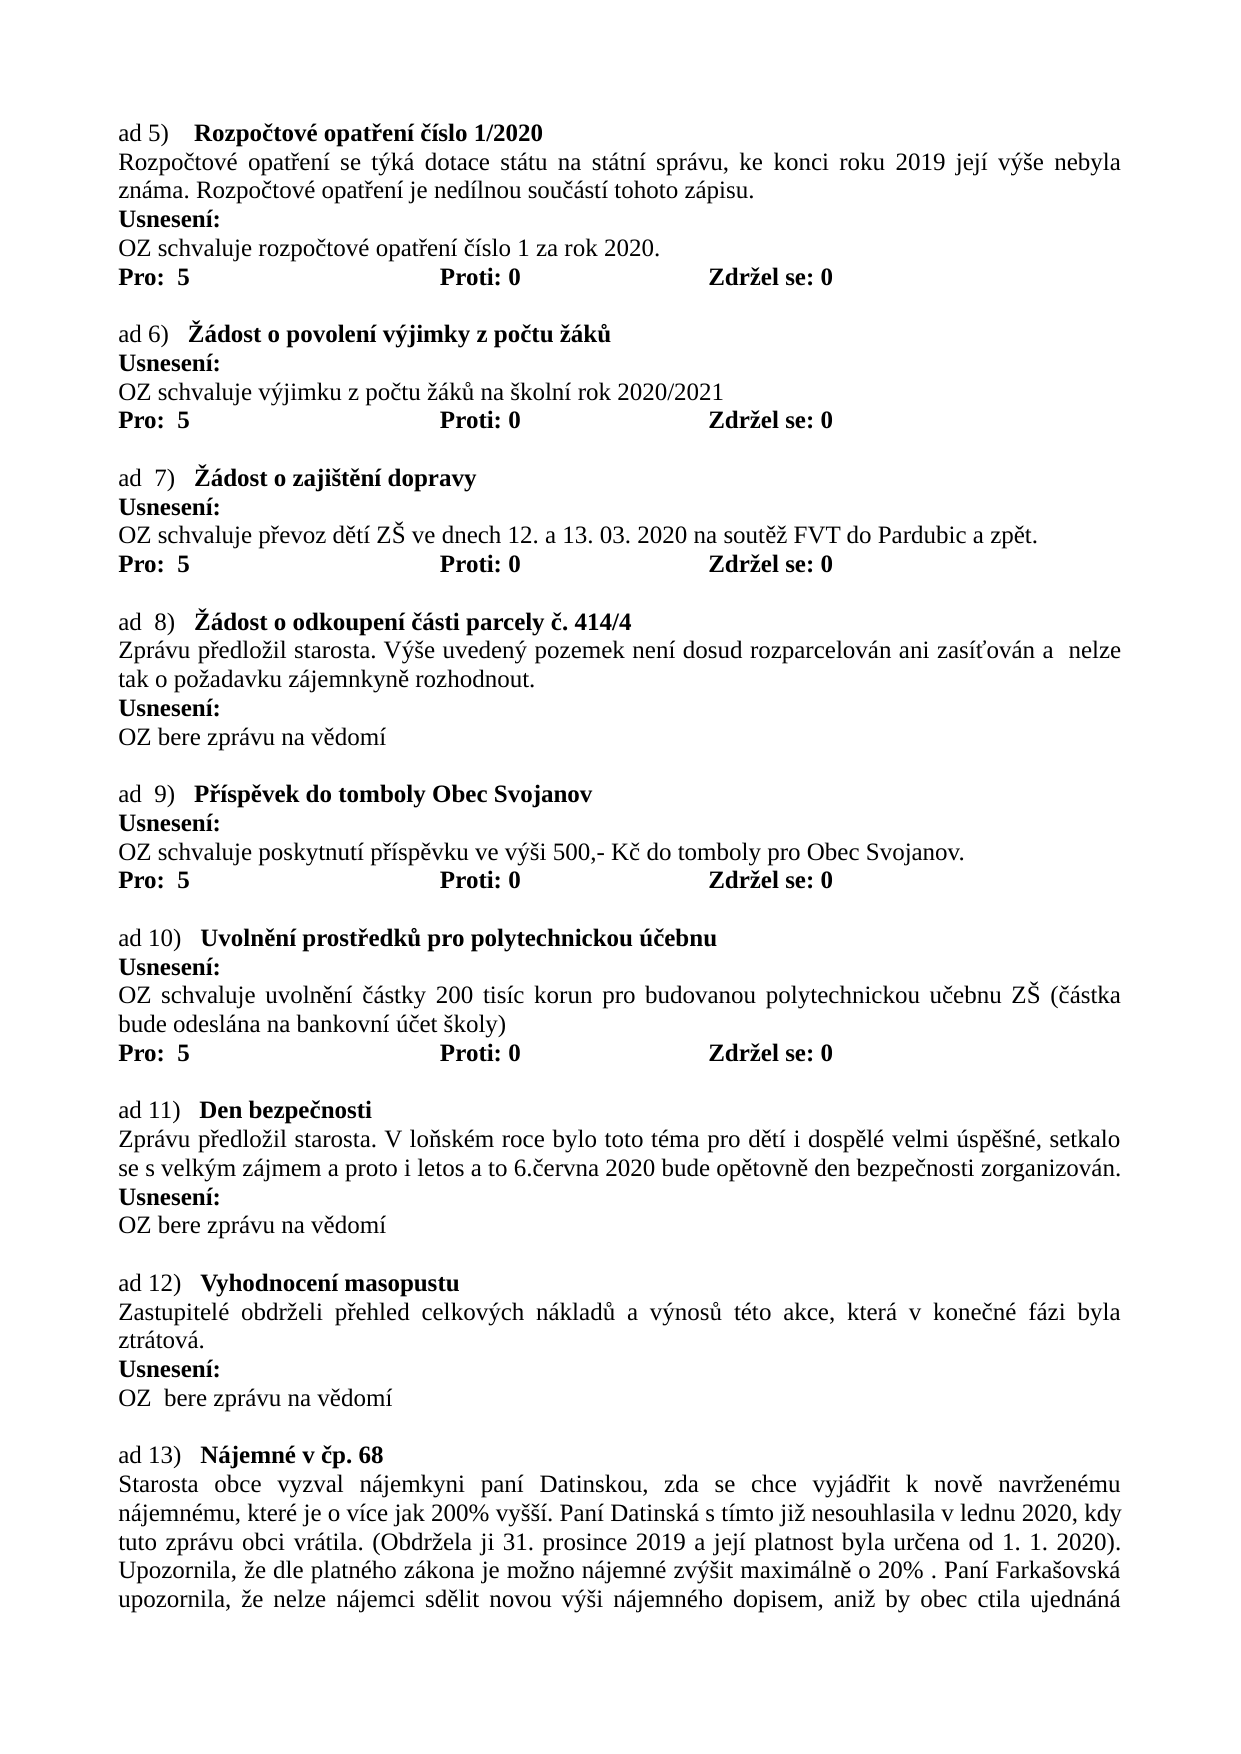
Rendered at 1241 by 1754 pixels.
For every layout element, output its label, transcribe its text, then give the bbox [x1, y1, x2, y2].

text Starosta obce vyzval nájemkyni paní Datinskou, zda se chce vyjádřit k nově navrženému nájemnému, které je o více jak 200% vyšší. Paní Datinská s tímto již nesouhlasila v lednu 2020, kdy tuto zprávu obci vrátila. (Obdržela ji 31. prosince 2019 a její platnost byla určena od 1. 1. 2020). Upozornila, že dle platného zákona je možno nájemné zvýšit maximálně o 20% . Paní Farkašovská upozornila, že nelze nájemci sdělit novou výši nájemného dopisem, aniž by obec ctila ujednáná [118, 1469, 1122, 1613]
text OZ schvaluje převoz dětí ZŠ ve dnech 12. a 13. 03. 2020 na soutěž FVT do Pardubic a zpět. [118, 521, 1122, 549]
text ad 7) Žádost o zajištění dopravy [118, 463, 1122, 492]
text ad 8) Žádost o odkoupení části parcely č. 414/4 [118, 607, 1122, 636]
text Usnesení: [118, 204, 1122, 233]
text Usnesení: [118, 492, 1122, 521]
text ad 9) Příspěvek do tomboly Obec Svojanov [118, 779, 1122, 808]
text OZ bere zprávu na vědomí [118, 1383, 1122, 1412]
text OZ schvaluje rozpočtové opatření číslo 1 za rok 2020. [118, 233, 1122, 262]
text Usnesení: [118, 1182, 1122, 1211]
text Usnesení: [118, 1354, 1122, 1383]
text ad 11) Den bezpečnosti [118, 1096, 1122, 1124]
text ad 5) Rozpočtové opatření číslo 1/2020 [118, 118, 1122, 147]
text Usnesení: [118, 808, 1122, 837]
text OZ bere zprávu na vědomí [118, 1211, 1122, 1239]
text ad 13) Nájemné v čp. 68 [118, 1441, 1122, 1469]
text ad 10) Uvolnění prostředků pro polytechnickou účebnu [118, 923, 1122, 952]
text Usnesení: [118, 693, 1122, 722]
text OZ bere zprávu na vědomí [118, 722, 1122, 751]
text Pro: 5 Proti: 0 Zdržel se: 0 [118, 549, 1122, 578]
text Zprávu předložil starosta. Výše uvedený pozemek není dosud rozparcelován ani zasíťován a nelze tak o požadavku zájemnkyně rozhodnout. [118, 636, 1122, 693]
text Zastupitelé obdrželi přehled celkových nákladů a výnosů této akce, která v konečné fázi byla ztrátová. [118, 1297, 1122, 1354]
text Usnesení: [118, 348, 1122, 377]
text ad 12) Vyhodnocení masopustu [118, 1268, 1122, 1297]
text Zprávu předložil starosta. V loňském roce bylo toto téma pro dětí i dospělé velmi úspěšné, setkalo se s velkým zájmem a proto i letos a to 6.června 2020 bude opětovně den bezpečnosti zorganizován. [118, 1124, 1122, 1182]
text Pro: 5 Proti: 0 Zdržel se: 0 [118, 1038, 1122, 1067]
text Pro: 5 Proti: 0 Zdržel se: 0 [118, 866, 1122, 894]
text OZ schvaluje poskytnutí příspěvku ve výši 500,- Kč do tomboly pro Obec Svojanov. [118, 837, 1122, 866]
text OZ schvaluje výjimku z počtu žáků na školní rok 2020/2021 [118, 377, 1122, 406]
text Rozpočtové opatření se týká dotace státu na státní správu, ke konci roku 2019 její výše nebyla známa. Rozpočtové opatření je nedílnou součástí tohoto zápisu. [118, 147, 1122, 204]
text Pro: 5 Proti: 0 Zdržel se: 0 [118, 406, 1122, 434]
text Pro: 5 Proti: 0 Zdržel se: 0 [118, 262, 1122, 291]
text Usnesení: [118, 952, 1122, 981]
text ad 6) Žádost o povolení výjimky z počtu žáků [118, 319, 1122, 348]
text OZ schvaluje uvolnění částky 200 tisíc korun pro budovanou polytechnickou učebnu ZŠ (částka bude odeslána na bankovní účet školy) [118, 981, 1122, 1038]
